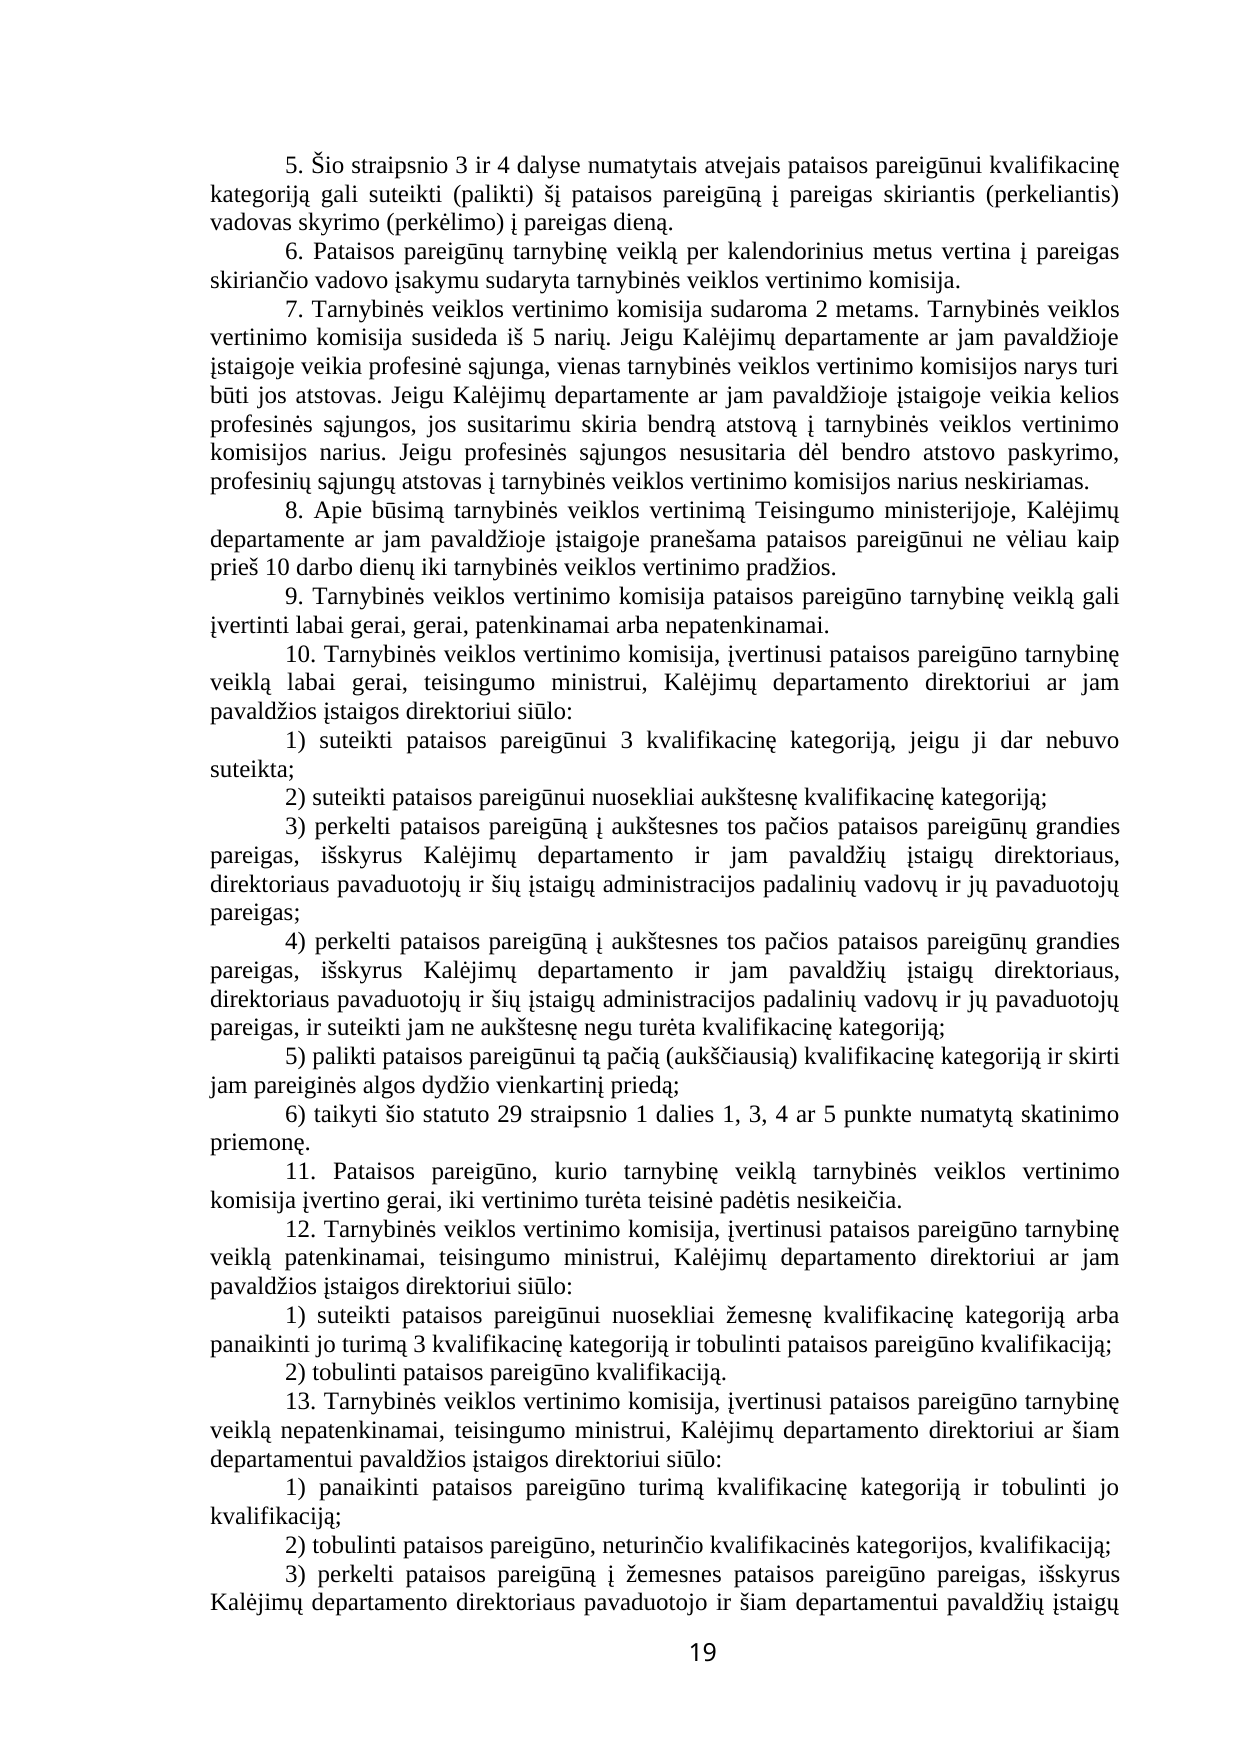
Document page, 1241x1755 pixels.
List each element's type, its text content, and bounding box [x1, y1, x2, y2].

text 4) perkelti pataisos pareigūną į aukštesnes tos pačios pataisos pareigūnų grandies pareigas, išskyrus Kalėjimų departamento ir jam pavaldžių įstaigų direktoriaus, direktoriaus pavaduotojų ir šių įstaigų administracijos padalinių vadovų ir jų pavaduotojų pareigas, ir suteikti jam ne aukštesnę negu turėta kvalifikacinę kategoriją; [210, 926, 1120, 1041]
text 2) tobulinti pataisos pareigūno kvalifikaciją. [210, 1357, 1120, 1386]
text 2) tobulinti pataisos pareigūno, neturinčio kvalifikacinės kategorijos, kvalifikaciją; [210, 1530, 1120, 1559]
text 12. Tarnybinės veiklos vertinimo komisija, įvertinusi pataisos pareigūno tarnybinę veiklą patenkinamai, teisingumo ministrui, Kalėjimų departamento direktoriui ar jam pavaldžios įstaigos direktoriui siūlo: [210, 1214, 1120, 1300]
text 3) perkelti pataisos pareigūną į aukštesnes tos pačios pataisos pareigūnų grandies pareigas, išskyrus Kalėjimų departamento ir jam pavaldžių įstaigų direktoriaus, direktoriaus pavaduotojų ir šių įstaigų administracijos padalinių vadovų ir jų pavaduotojų pareigas; [210, 811, 1120, 926]
text 5. Šio straipsnio 3 ir 4 dalyse numatytais atvejais pataisos pareigūnui kvalifikacinę kategoriją gali suteikti (palikti) šį pataisos pareigūną į pareigas skiriantis (perkeliantis) vadovas skyrimo (perkėlimo) į pareigas dieną. [210, 150, 1120, 236]
text 11. Pataisos pareigūno, kurio tarnybinę veiklą tarnybinės veiklos vertinimo komisija įvertino gerai, iki vertinimo turėta teisinė padėtis nesikeičia. [210, 1156, 1120, 1214]
text 1) panaikinti pataisos pareigūno turimą kvalifikacinę kategoriją ir tobulinti jo kvalifikaciją; [210, 1472, 1120, 1530]
text 6. Pataisos pareigūnų tarnybinę veiklą per kalendorinius metus vertina į pareigas skiriančio vadovo įsakymu sudaryta tarnybinės veiklos vertinimo komisija. [210, 236, 1120, 294]
text 9. Tarnybinės veiklos vertinimo komisija pataisos pareigūno tarnybinę veiklą gali įvertinti labai gerai, gerai, patenkinamai arba nepatenkinamai. [210, 581, 1120, 639]
text 1) suteikti pataisos pareigūnui nuosekliai žemesnę kvalifikacinę kategoriją arba panaikinti jo turimą 3 kvalifikacinę kategoriją ir tobulinti pataisos pareigūno kvalifikaciją; [210, 1300, 1120, 1357]
text 6) taikyti šio statuto 29 straipsnio 1 dalies 1, 3, 4 ar 5 punkte numatytą skatinimo priemonę. [210, 1099, 1120, 1156]
text 5) palikti pataisos pareigūnui tą pačią (aukščiausią) kvalifikacinę kategoriją ir skirti jam pareiginės algos dydžio vienkartinį priedą; [210, 1041, 1120, 1099]
text 1) suteikti pataisos pareigūnui 3 kvalifikacinę kategoriją, jeigu ji dar nebuvo suteikta; [210, 725, 1120, 782]
text 8. Apie būsimą tarnybinės veiklos vertinimą Teisingumo ministerijoje, Kalėjimų departamente ar jam pavaldžioje įstaigoje pranešama pataisos pareigūnui ne vėliau kaip prieš 10 darbo dienų iki tarnybinės veiklos vertinimo pradžios. [210, 495, 1120, 581]
text 2) suteikti pataisos pareigūnui nuosekliai aukštesnę kvalifikacinę kategoriją; [210, 782, 1120, 811]
text 3) perkelti pataisos pareigūną į žemesnes pataisos pareigūno pareigas, išskyrus Kalėjimų departamento direktoriaus pavaduotojo ir šiam departamentui pavaldžių įstaigų [210, 1559, 1120, 1616]
text 13. Tarnybinės veiklos vertinimo komisija, įvertinusi pataisos pareigūno tarnybinę veiklą nepatenkinamai, teisingumo ministrui, Kalėjimų departamento direktoriui ar šiam departamentui pavaldžios įstaigos direktoriui siūlo: [210, 1386, 1120, 1472]
text 7. Tarnybinės veiklos vertinimo komisija sudaroma 2 metams. Tarnybinės veiklos vertinimo komisija susideda iš 5 narių. Jeigu Kalėjimų departamente ar jam pavaldžioje įstaigoje veikia profesinė sąjunga, vienas tarnybinės veiklos vertinimo komisijos narys turi būti jos atstovas. Jeigu Kalėjimų departamente ar jam pavaldžioje įstaigoje veikia kelios profesinės sąjungos, jos susitarimu skiria bendrą atstovą į tarnybinės veiklos vertinimo komisijos narius. Jeigu profesinės sąjungos nesusitaria dėl bendro atstovo paskyrimo, profesinių sąjungų atstovas į tarnybinės veiklos vertinimo komisijos narius neskiriamas. [210, 294, 1120, 495]
text 10. Tarnybinės veiklos vertinimo komisija, įvertinusi pataisos pareigūno tarnybinę veiklą labai gerai, teisingumo ministrui, Kalėjimų departamento direktoriui ar jam pavaldžios įstaigos direktoriui siūlo: [210, 639, 1120, 725]
